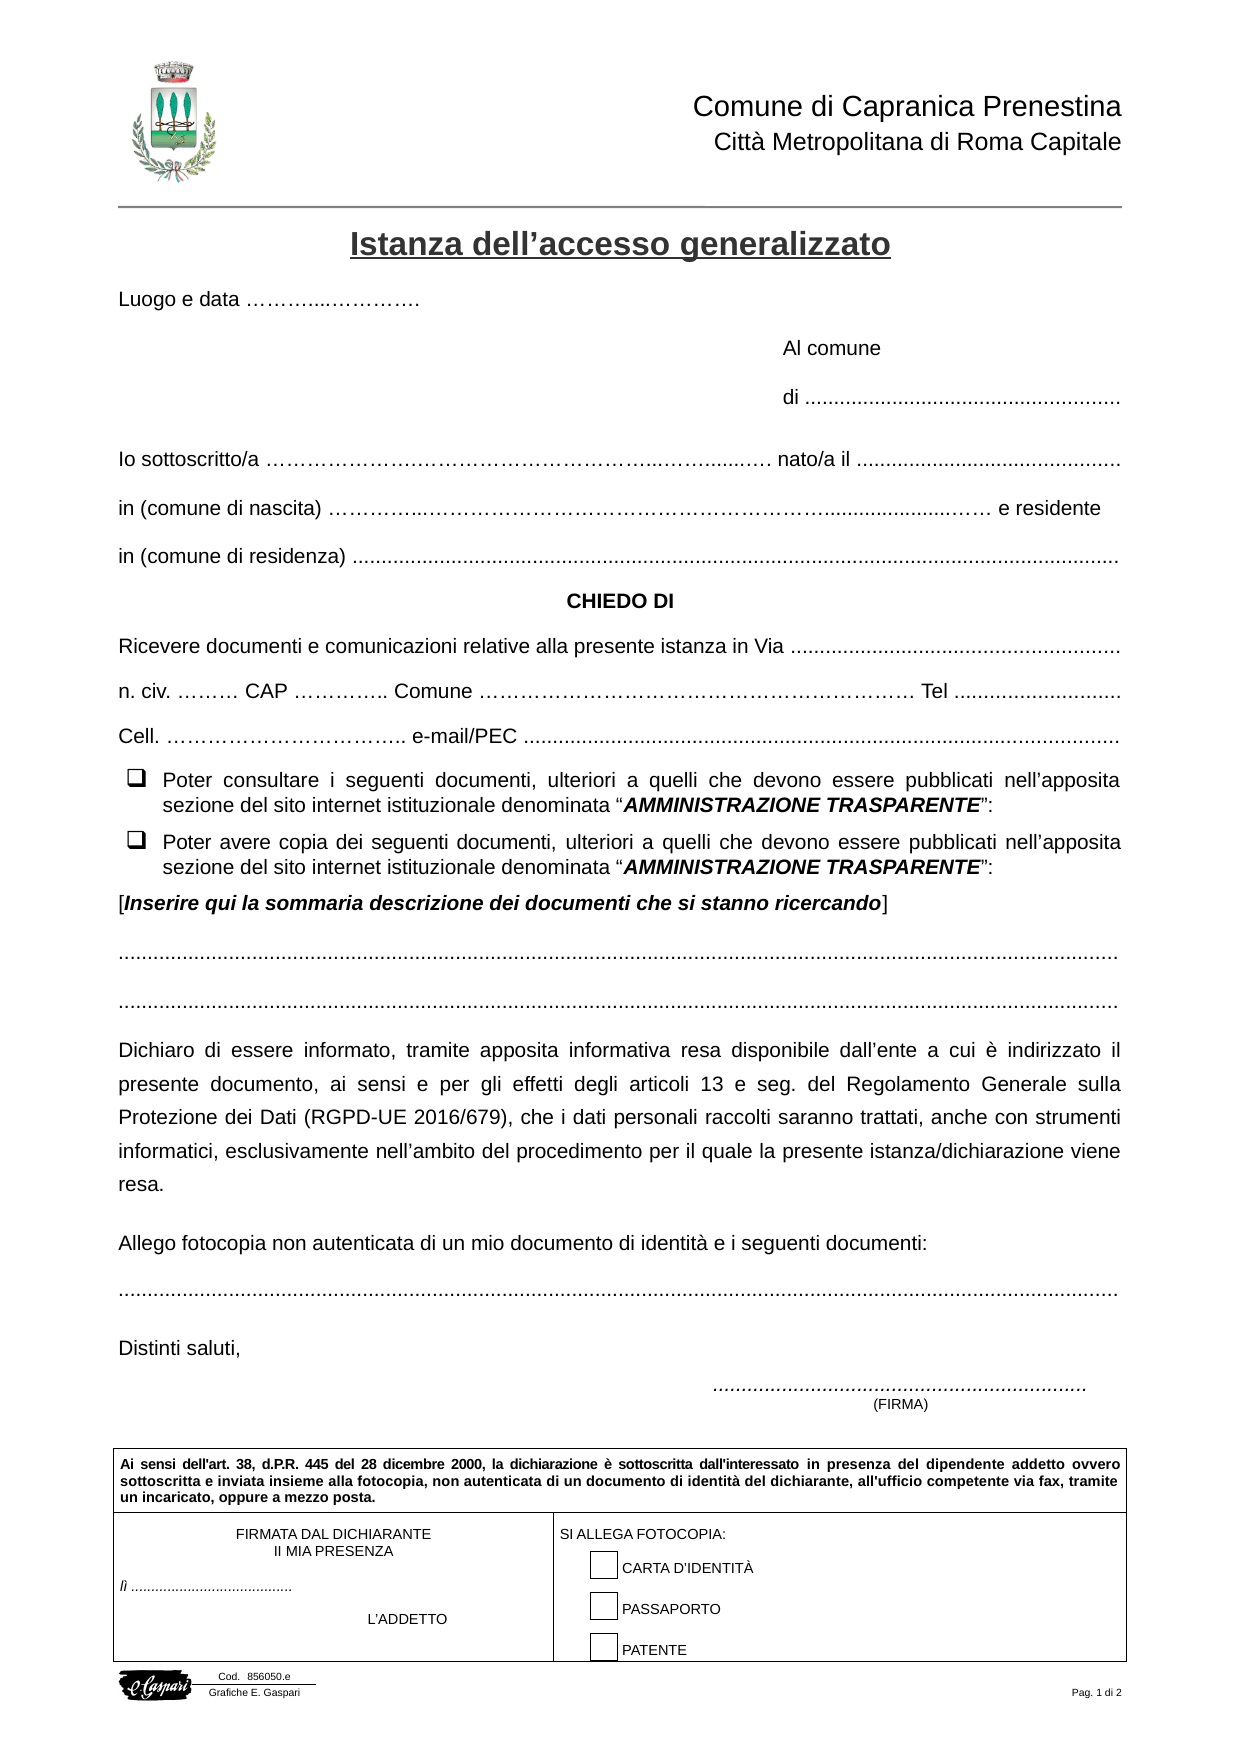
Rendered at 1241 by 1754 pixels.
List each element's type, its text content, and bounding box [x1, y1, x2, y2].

text Ricevere documenti e comunicazioni relative alla presente istanza in Via [118, 634, 1122, 658]
text in (comune di nascita) …………...…………………………………………………......................…… e residente [118, 495, 1122, 519]
text Al comune [783, 336, 1122, 360]
text Distinti saluti, [118, 1335, 1122, 1359]
subtitle Istanza dell’accesso generalizzato [118, 224, 1122, 262]
text n. civ. ……… CAP ………….. Comune ……………………………………………………… Tel [118, 679, 1122, 703]
text (FIRMA) [679, 1396, 1122, 1413]
table_cell SI ALLEGA FOTOCOPIA: CARTA D’IDENTITÀ PASSAPORTO PATENTE [554, 1513, 1126, 1661]
text in (comune di residenza) [118, 544, 1122, 568]
text [Inserire qui la sommaria descrizione dei documenti che si stanno ricercando] [118, 891, 1122, 915]
text Comune di Capranica Prenestina [224, 89, 1122, 122]
text di [783, 385, 1122, 409]
text Dichiaro di essere informato, tramite apposita informativa resa disponibile dall’ente a cui è indirizzato il presente documento, ai sensi e per gli effetti degli articoli 13 e seg. del Regolamento Generale sulla Protezione dei Dati (RGPD-UE 2016/679), che i dati personali raccolti saranno trattati, anche con strumenti informatici, esclusivamente nell’ambito del procedimento per il quale la presente istanza/dichiarazione viene resa. [118, 1038, 1122, 1196]
table_header Ai sensi dell'art. 38, d.P.R. 445 del 28 dicembre 2000, la dichiarazione è sottoscritta dall'interessato in presenza del dipendente addetto ovvero sottoscritta e inviata insieme alla fotocopia, non autenticata di un documento di identità del dichiarante, all'ufficio competente via fax, tramite un incaricato, oppure a mezzo posta. [114, 1449, 1126, 1512]
list Poter consultare i seguenti documenti, ulteriori a quelli che devono essere pubblicati nell’apposita sezione del sito internet istituzionale denominata “AMMINISTRAZIONE TRASPARENTE”: [125, 768, 1122, 817]
text Luogo e data ………....…………. [118, 287, 1122, 311]
text CHIEDO DI [118, 589, 1122, 613]
picture [122, 58, 224, 189]
text Io sottoscritto/a ………………….……………………………...…….......…. nato/a il [118, 446, 1122, 470]
text Allego fotocopia non autenticata di un mio documento di identità e i seguenti documenti: [118, 1231, 1122, 1255]
text Cell. …………………………….. e-mail/PEC [118, 723, 1122, 747]
table_cell FIRMATA DAL DICHIARANTE II MIA PRESENZA lì ........................................ L’ADDETTO [114, 1513, 553, 1661]
picture [118, 1669, 192, 1701]
text ................................................................. [679, 1372, 1122, 1396]
text Città Metropolitana di Roma Capitale [224, 127, 1122, 156]
list Poter avere copia dei seguenti documenti, ulteriori a quelli che devono essere pubblicati nell’apposita sezione del sito internet istituzionale denominata “AMMINISTRAZIONE TRASPARENTE”: [125, 830, 1122, 879]
